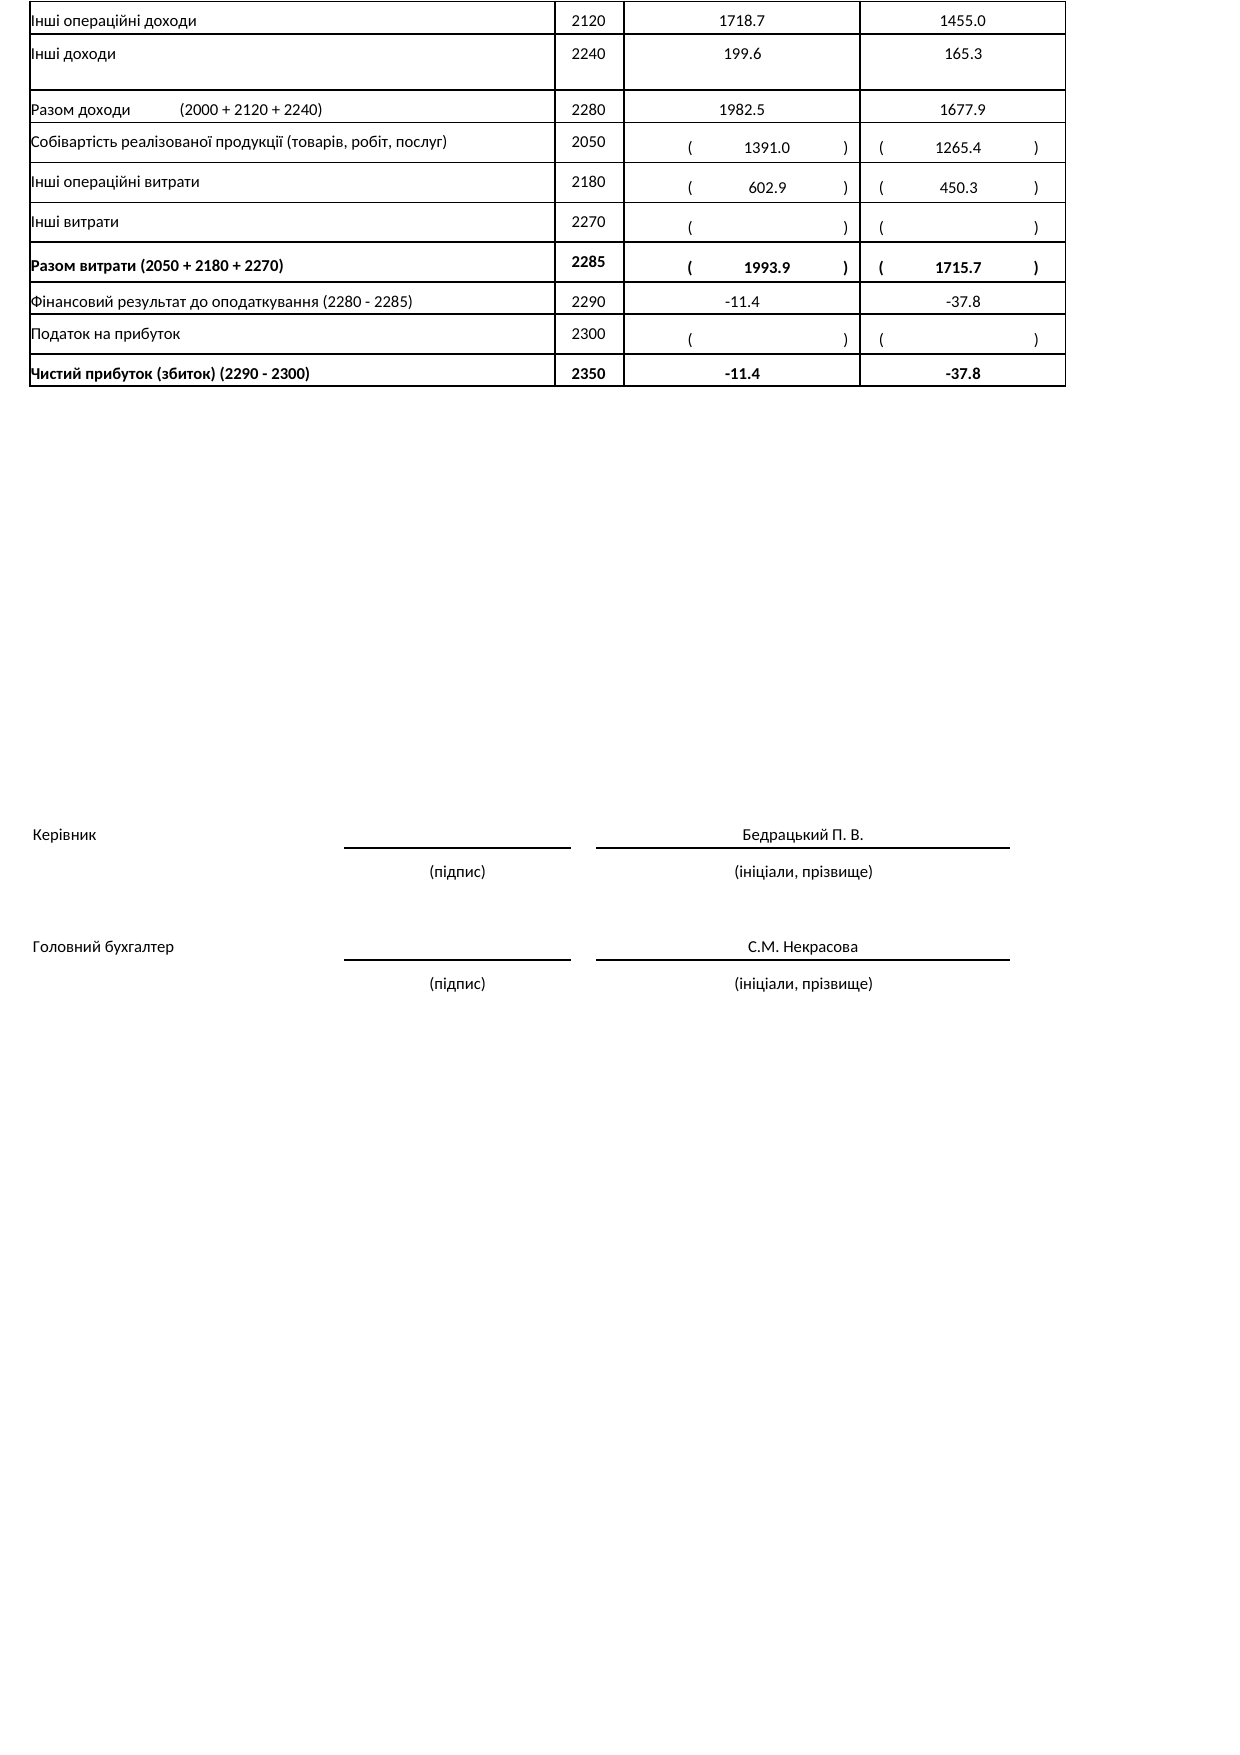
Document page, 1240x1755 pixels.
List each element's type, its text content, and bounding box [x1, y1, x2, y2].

table_cell Разом витрати (2050 + 2180 + 2270) [31, 243, 554, 281]
table_cell -37.8 [861, 355, 1065, 385]
table_cell [179, 35, 554, 89]
table_cell Собівартість реалізованої продукції (товарів, робіт, послуг) [31, 123, 554, 161]
table_cell Інші операційні витрати [31, 163, 554, 201]
table_cell Фінансовий результат до оподаткування (2280 - 2285) [31, 283, 554, 313]
table_cell 2300 [556, 315, 623, 353]
table_cell ( ) [861, 315, 1065, 353]
table_cell 2290 [556, 283, 623, 313]
table_cell ( 1993.9 ) [625, 243, 859, 281]
table_cell -11.4 [625, 355, 859, 385]
text (підпис) (ініціали, прізвище) [28, 859, 1143, 882]
table_cell 1718.7 [625, 2, 859, 33]
table_cell ( 1265.4 ) [861, 123, 1065, 161]
table_cell -37.8 [861, 283, 1065, 313]
text (підпис) (ініціали, прізвище) [28, 971, 1143, 994]
table_cell ( ) [861, 203, 1065, 241]
table_cell ( 1715.7 ) [861, 243, 1065, 281]
table_cell Інші операційні доходи [31, 2, 554, 33]
text Керівник Бедрацький П. В. [28, 822, 1143, 845]
table_cell -11.4 [625, 283, 859, 313]
table_cell 2280 [556, 91, 623, 122]
table_cell 2050 [556, 123, 623, 161]
table_cell 1677.9 [861, 91, 1065, 122]
table_cell ( ) [625, 315, 859, 353]
table_cell 1455.0 [861, 2, 1065, 33]
table_cell 2240 [556, 35, 623, 89]
table_cell 2120 [556, 2, 623, 33]
table_cell Інші доходи [31, 35, 179, 89]
table_cell 2270 [556, 203, 623, 241]
text Головний бухгалтер С.М. Некрасова [28, 934, 1143, 957]
table_cell 2285 [556, 243, 623, 281]
table_cell 2350 [556, 355, 623, 385]
table_cell 199.6 [625, 35, 859, 89]
table_cell (2000 + 2120 + 2240) [179, 91, 554, 122]
table_cell Інші витрати [31, 203, 554, 241]
table_cell Разом доходи [31, 91, 179, 122]
table_cell 1982.5 [625, 91, 859, 122]
table_cell ( ) [625, 203, 859, 241]
table_cell Чистий прибуток (збиток) (2290 - 2300) [31, 355, 554, 385]
table_cell 165.3 [861, 35, 1065, 89]
table_cell ( 1391.0 ) [625, 123, 859, 161]
table_cell ( 450.3 ) [861, 163, 1065, 201]
table_cell ( 602.9 ) [625, 163, 859, 201]
table_cell 2180 [556, 163, 623, 201]
table_cell Податок на прибуток [31, 315, 554, 353]
